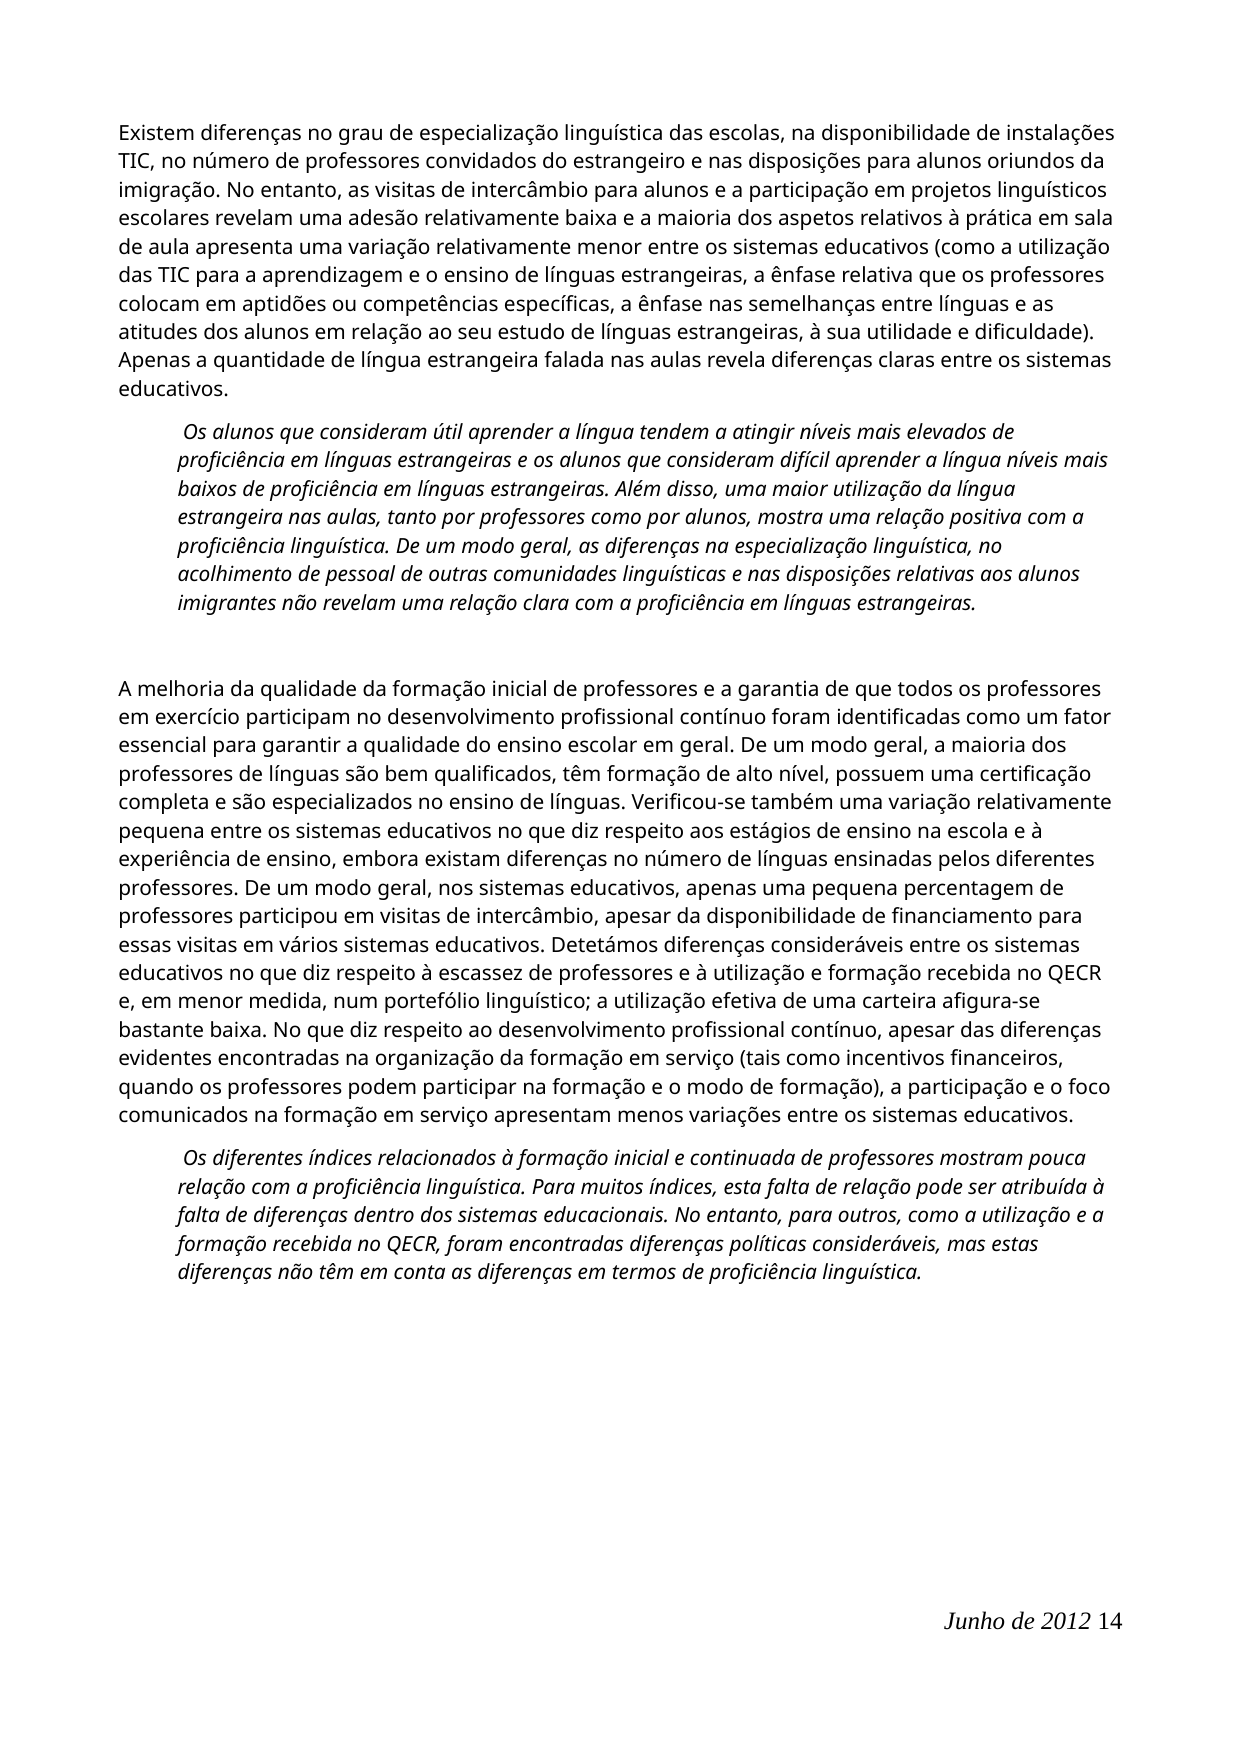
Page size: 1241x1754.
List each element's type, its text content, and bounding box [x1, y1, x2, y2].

text Existem diferenças no grau de especialização linguística das escolas, na disponibilidade de instalações TIC, no número de professores convidados do estrangeiro e nas disposições para alunos oriundos da imigração. No entanto, as visitas de intercâmbio para alunos e a participação em projetos linguísticos escolares revelam uma adesão relativamente baixa e a maioria dos aspetos relativos à prática em sala de aula apresenta uma variação relativamente menor entre os sistemas educativos (como a utilização das TIC para a aprendizagem e o ensino de línguas estrangeiras, a ênfase relativa que os professores colocam em aptidões ou competências específicas, a ênfase nas semelhanças entre línguas e as atitudes dos alunos em relação ao seu estudo de línguas estrangeiras, à sua utilidade e dificuldade). Apenas a quantidade de língua estrangeira falada nas aulas revela diferenças claras entre os sistemas educativos. [118, 118, 1122, 402]
text  Os diferentes índices relacionados à formação inicial e continuada de professores mostram pouca relação com a proficiência linguística. Para muitos índices, esta falta de relação pode ser atribuída à falta de diferenças dentro dos sistemas educacionais. No entanto, para outros, como a utilização e a formação recebida no QECR, foram encontradas diferenças políticas consideráveis, mas estas diferenças não têm em conta as diferenças em termos de proficiência linguística. [177, 1143, 1122, 1286]
text  Os alunos que consideram útil aprender a língua tendem a atingir níveis mais elevados de proficiência em línguas estrangeiras e os alunos que consideram difícil aprender a língua níveis mais baixos de proficiência em línguas estrangeiras. Além disso, uma maior utilização da língua estrangeira nas aulas, tanto por professores como por alunos, mostra uma relação positiva com a proficiência linguística. De um modo geral, as diferenças na especialização linguística, no acolhimento de pessoal de outras comunidades linguísticas e nas disposições relativas aos alunos imigrantes não revelam uma relação clara com a proficiência em línguas estrangeiras. [177, 417, 1122, 616]
text A melhoria da qualidade da formação inicial de professores e a garantia de que todos os professores em exercício participam no desenvolvimento profissional contínuo foram identificadas como um fator essencial para garantir a qualidade do ensino escolar em geral. De um modo geral, a maioria dos professores de línguas são bem qualificados, têm formação de alto nível, possuem uma certificação completa e são especializados no ensino de línguas. Verificou-se também uma variação relativamente pequena entre os sistemas educativos no que diz respeito aos estágios de ensino na escola e à experiência de ensino, embora existam diferenças no número de línguas ensinadas pelos diferentes professores. De um modo geral, nos sistemas educativos, apenas uma pequena percentagem de professores participou em visitas de intercâmbio, apesar da disponibilidade de financiamento para essas visitas em vários sistemas educativos. Detetámos diferenças consideráveis entre os sistemas educativos no que diz respeito à escassez de professores e à utilização e formação recebida no QECR e, em menor medida, num portefólio linguístico; a utilização efetiva de uma carteira afigura-se bastante baixa. No que diz respeito ao desenvolvimento profissional contínuo, apesar das diferenças evidentes encontradas na organização da formação em serviço (tais como incentivos financeiros, quando os professores podem participar na formação e o modo de formação), a participação e o foco comunicados na formação em serviço apresentam menos variações entre os sistemas educativos. [118, 674, 1122, 1129]
